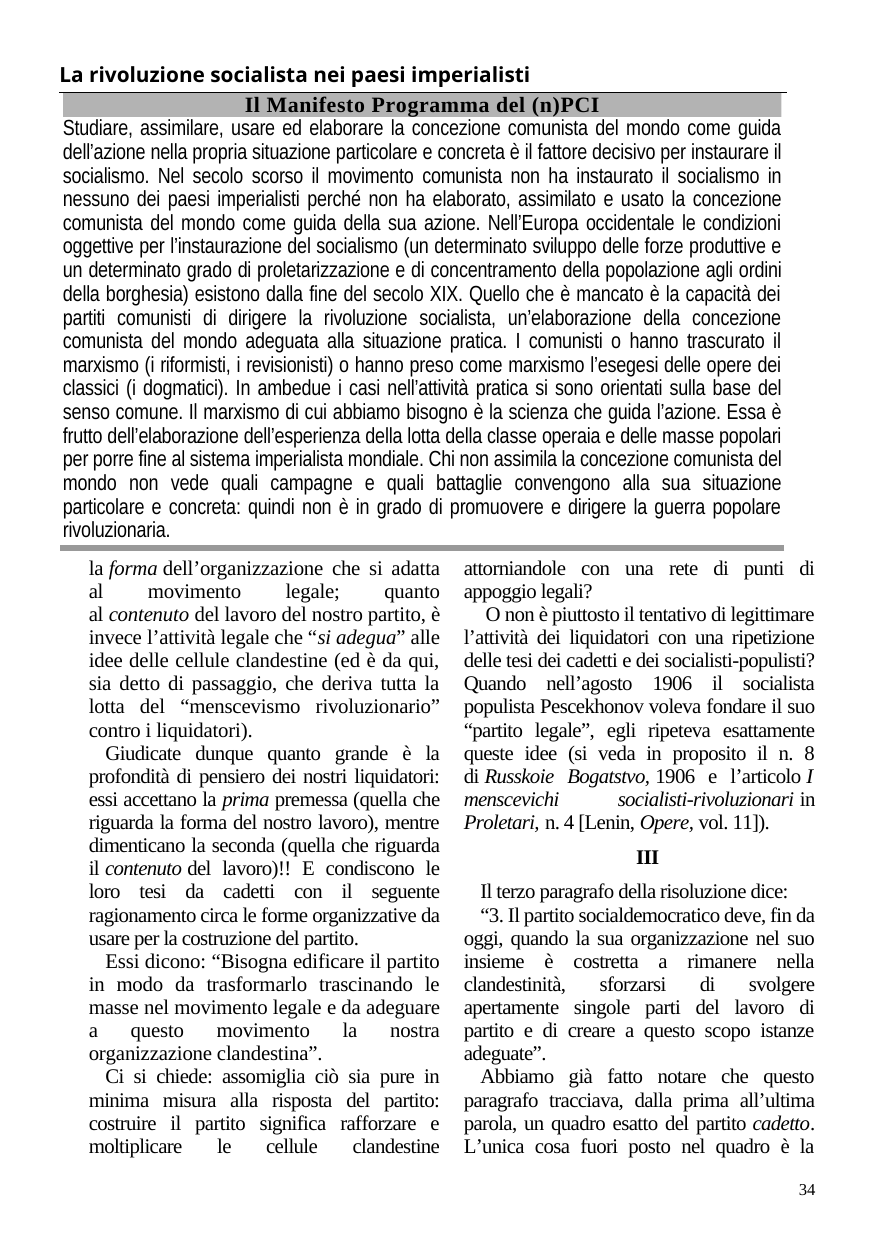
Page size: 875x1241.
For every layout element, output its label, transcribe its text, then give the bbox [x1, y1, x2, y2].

text Ci si chiede: assomiglia ciò sia pure in minima misura alla risposta del partito: costruire il partito significa rafforzare e moltiplicare le cellule clandestine attorniandole con una rete di punti di appoggio legali? [88, 1065, 440, 1158]
subtitle Il Manifesto Programma del (n)PCI [63, 93, 782, 117]
text O non è piuttosto il tentativo di legittimare l’attività dei liquidatori con una ripetizione delle tesi dei cadetti e dei socialisti-populisti? Quando nell’agosto 1906 il socialista populista Pescekhonov voleva fondare il suo “partito legale”, egli ripeteva esattamente queste idee (si veda in proposito il n. 8 di Russkoie Bogatstvo, 1906 e l’articolo I menscevichi socialisti-rivoluzionari in Proletari, n. 4 [Lenin, Opere, vol. 11]). [463, 603, 815, 834]
subtitle Studiare, assimilare, usare ed elaborare la concezione comunista del mondo come guida dell’azione nella propria situazione particolare e concreta è il fattore decisivo per instaurare il socialismo. Nel secolo scorso il movimento comunista non ha instaurato il socialismo in nessuno dei paesi imperialisti perché non ha elaborato, assimilato e usato la concezione comunista del mondo come guida della sua azione. Nell’Europa occidentale le condizioni oggettive per l’instaurazione del socialismo (un determinato sviluppo delle forze produttive e un determinato grado di proletarizzazione e di concentramento della popolazione agli ordini della borghesia) esistono dalla fine del secolo XIX. Quello che è mancato è la capacità dei partiti comunisti di dirigere la rivoluzione socialista, un’elaborazione della concezione comunista del mondo adeguata alla situazione pratica. I comunisti o hanno trascurato il marxismo (i riformisti, i revisionisti) o hanno preso come marxismo l’esegesi delle opere dei classici (i dogmatici). In ambedue i casi nell’attività pratica si sono orientati sulla base del senso comune. Il marxismo di cui abbiamo bisogno è la scienza che guida l’azione. Essa è frutto dell’elaborazione dell’esperienza della lotta della classe operaia e delle masse popolari per porre fine al sistema imperialista mondiale. Chi non assimila la concezione comunista del mondo non vede quali campagne e quali battaglie convengono alla sua situazione particolare e concreta: quindi non è in grado di promuovere e dirigere la guerra popolare rivoluzionaria. [63, 117, 782, 542]
text La rivoluzione socialista nei paesi imperialisti [442, 71, 787, 86]
text III [463, 846, 815, 869]
text Ci si chiede: assomiglia ciò sia pure in minima misura alla risposta del partito: costruire il partito significa rafforzare e moltiplicare le cellule clandestine attorniandole con una rete di punti di appoggio legali? [463, 94, 815, 603]
text Essi dicono: “Bisogna edificare il partito in modo da trasformarlo trascinando le masse nel movimento legale e da adeguare a questo movimento la nostra organizzazione clandestina”. [88, 950, 440, 1065]
text La rivoluzione socialista nei paesi imperialisti [59, 71, 352, 86]
text La rivoluzione socialista nei paesi imperialisti [355, 71, 439, 86]
text la forma dell’organizzazione che si adatta al movimento legale; quanto al contenuto del lavoro del nostro partito, è invece l’attività legale che “si adegua” alle idee delle cellule clandestine (ed è da qui, sia detto di passaggio, che deriva tutta la lotta del “menscevismo rivoluzionario” contro i liquidatori). [88, 551, 440, 742]
text Il terzo paragrafo della risoluzione dice: [463, 880, 815, 903]
text Abbiamo già fatto notare che questo paragrafo tracciava, dalla prima all’ultima parola, un quadro esatto del partito cadetto. L’unica cosa fuori posto nel quadro è la parola “socialdemocratico”. In effetti il partito cadetto è “costretto” a restare, “nel suo insieme”, clandestino. Effettivamente i suoi membri si sforzano di realizzare pubblicamente “fin da oggi” (dato che, grazie a Dio, noi abbiamo già una costituzione...) alcune parti della loro attività. [463, 1065, 815, 1158]
text “3. Il partito socialdemocratico deve, fin da oggi, quando la sua organizzazione nel suo insieme è costretta a rimanere nella clandestinità, sforzarsi di svolgere apertamente singole parti del lavoro di partito e di creare a questo scopo istanze adeguate”. [463, 903, 815, 1065]
text Giudicate dunque quanto grande è la profondità di pensiero dei nostri liquidatori: essi accettano la prima premessa (quella che riguarda la forma del nostro lavoro), mentre dimenticano la seconda (quella che riguarda il contenuto del lavoro)!! E condiscono le loro tesi da cadetti con il seguente ragionamento circa le forme organizzative da usare per la costruzione del partito. [88, 742, 440, 950]
